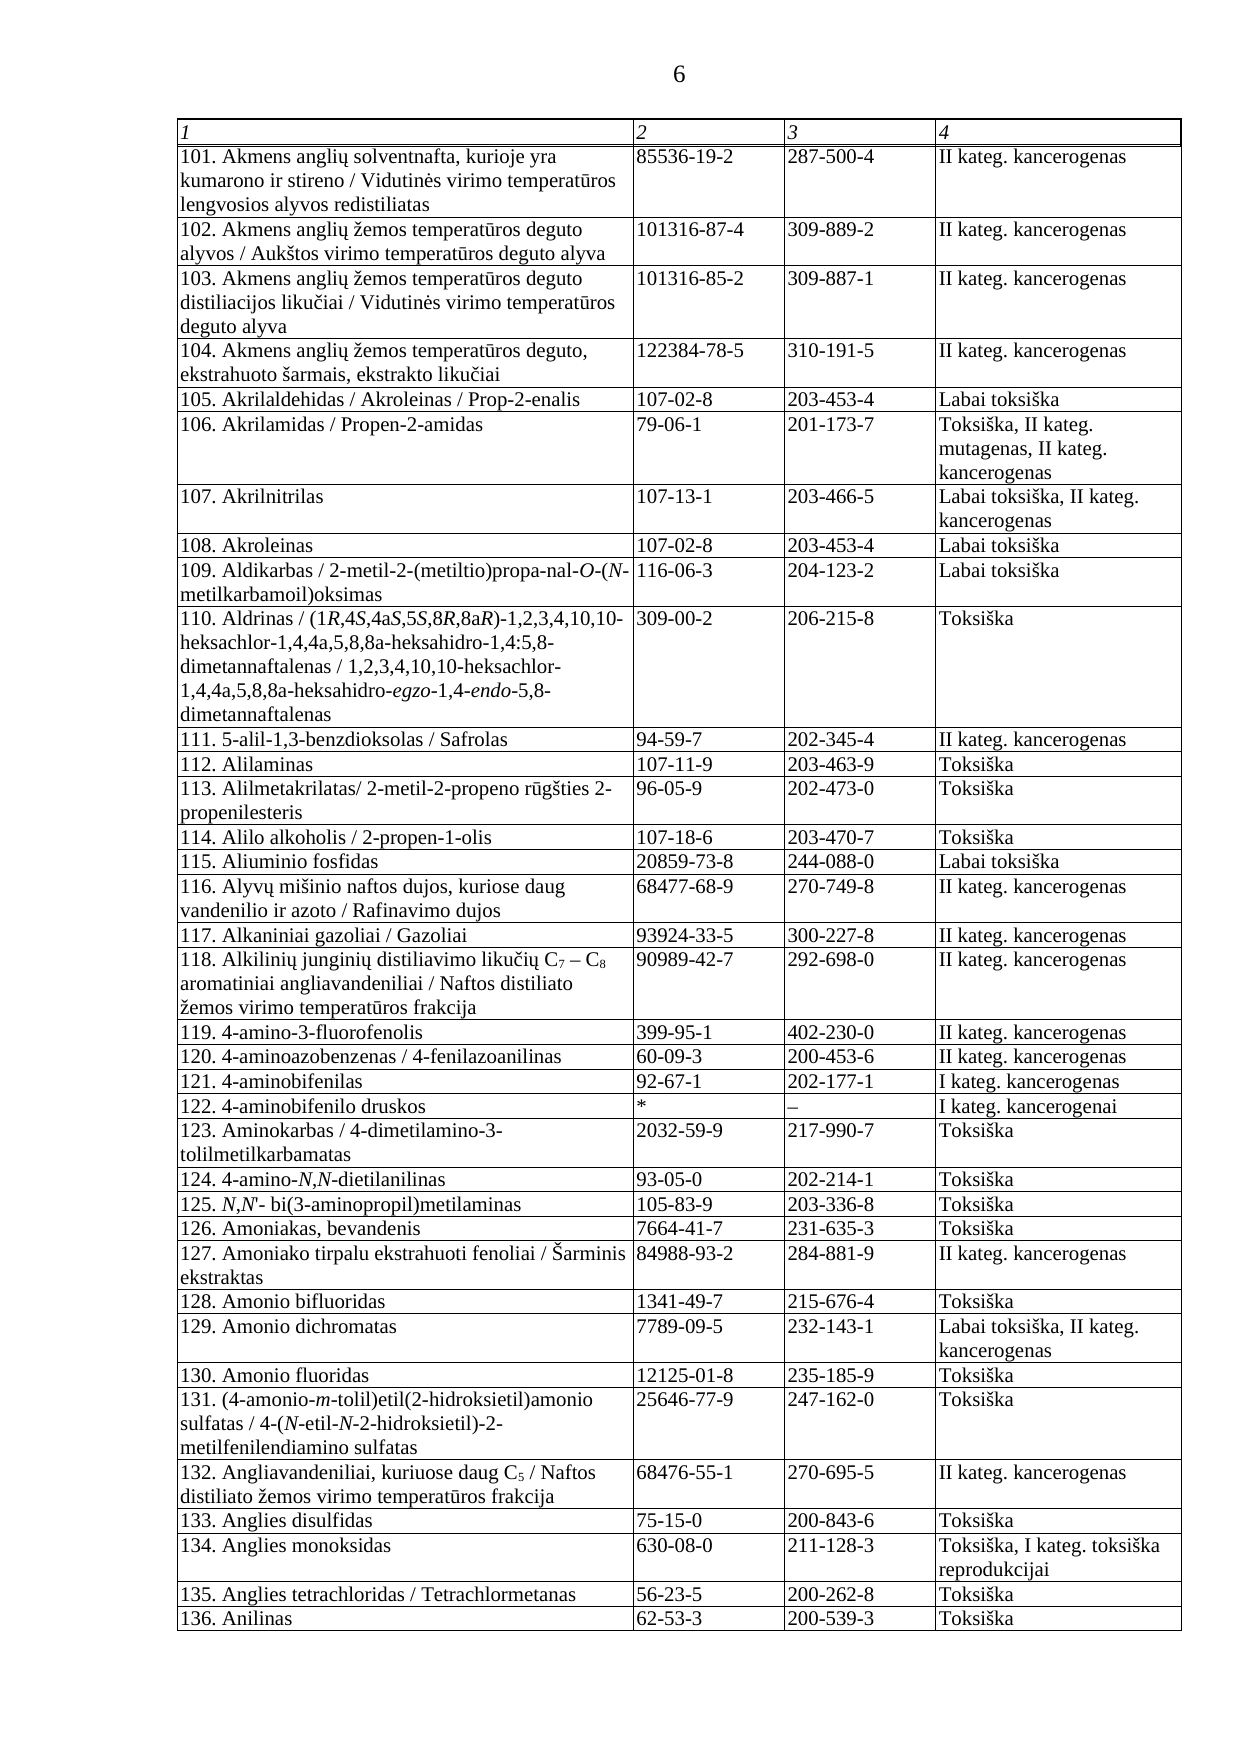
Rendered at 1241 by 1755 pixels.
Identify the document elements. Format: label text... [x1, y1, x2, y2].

table_cell Toksiška [936, 825, 1181, 849]
table_cell Labai toksiška, II kateg. kancerogenas [936, 1314, 1181, 1362]
table_cell Toksiška [936, 1607, 1181, 1630]
table_cell 122384-78-5 [634, 339, 784, 386]
table_cell II kateg. kancerogenas [936, 266, 1181, 338]
table_cell 56-23-5 [634, 1582, 784, 1606]
table_cell 107-02-8 [634, 388, 784, 411]
table_cell 203-453-4 [785, 388, 935, 411]
table_cell 630-08-0 [634, 1534, 784, 1581]
table_cell I kateg. kancerogenas [936, 1070, 1181, 1093]
table_cell Labai toksiška [936, 850, 1181, 873]
table_cell 201-173-7 [785, 412, 935, 484]
table_cell 203-470-7 [785, 825, 935, 849]
table_cell II kateg. kancerogenas [936, 948, 1181, 1019]
table_cell 129. Amonio dichromatas [178, 1314, 633, 1362]
table_cell 12125-01-8 [634, 1363, 784, 1387]
table_cell 112. Alilaminas [178, 752, 633, 776]
table_cell 133. Anglies disulfidas [178, 1509, 633, 1532]
table_cell 107-02-8 [634, 534, 784, 557]
table_cell 92-67-1 [634, 1070, 784, 1093]
table_cell II kateg. kancerogenas [936, 1241, 1181, 1289]
table_cell 1341-49-7 [634, 1290, 784, 1313]
table_cell * [634, 1094, 784, 1118]
table_cell 203-336-8 [785, 1192, 935, 1216]
table_cell 117. Alkaniniai gazoliai / Gazoliai [178, 923, 633, 947]
table_cell 244-088-0 [785, 850, 935, 873]
table_cell 20859-73-8 [634, 850, 784, 873]
table_cell II kateg. kancerogenas [936, 1460, 1181, 1508]
table_header 4 [936, 120, 1180, 144]
table_cell 75-15-0 [634, 1509, 784, 1532]
table_cell 202-345-4 [785, 728, 935, 751]
table_cell 79-06-1 [634, 412, 784, 484]
table_cell 200-453-6 [785, 1045, 935, 1068]
table_cell 7789-09-5 [634, 1314, 784, 1362]
table_cell 300-227-8 [785, 923, 935, 947]
table_cell 125. N,N'- bi(3-aminopropil)metilaminas [178, 1192, 633, 1216]
table_cell 124. 4-amino-N,N-dietilanilinas [178, 1168, 633, 1191]
table_cell Toksiška [936, 1509, 1181, 1532]
table_cell II kateg. kancerogenas [936, 147, 1181, 216]
table_cell Labai toksiška [936, 388, 1181, 411]
table_cell 232-143-1 [785, 1314, 935, 1362]
table_cell II kateg. kancerogenas [936, 923, 1181, 947]
table_cell I kateg. kancerogenai [936, 1094, 1181, 1118]
table_cell 123. Aminokarbas / 4-dimetilamino-3-tolilmetilkarbamatas [178, 1119, 633, 1166]
table_cell 211-128-3 [785, 1534, 935, 1581]
table_cell II kateg. kancerogenas [936, 875, 1181, 922]
table_cell 134. Anglies monoksidas [178, 1534, 633, 1581]
table_cell 402-230-0 [785, 1020, 935, 1044]
table_cell Toksiška [936, 1168, 1181, 1191]
table_cell 206-215-8 [785, 607, 935, 726]
table_cell 202-473-0 [785, 777, 935, 824]
table_cell 101316-85-2 [634, 266, 784, 338]
table_cell 90989-42-7 [634, 948, 784, 1019]
table_cell 122. 4-aminobifenilo druskos [178, 1094, 633, 1118]
table_cell 7664-41-7 [634, 1217, 784, 1240]
table_cell 200-539-3 [785, 1607, 935, 1630]
table_cell 110. Aldrinas / (1R,4S,4aS,5S,8R,8aR)-1,2,3,4,10,10-heksachlor-1,4,4a,5,8,8a-heksahidro-1,4:5,8-dimetannaftalenas / 1,2,3,4,10,10-heksachlor-1,4,4a,5,8,8a-heksahidro-egzo-1,4-endo-5,8-dimetannaftalenas [178, 607, 633, 726]
table_cell 203-466-5 [785, 485, 935, 532]
table_cell 215-676-4 [785, 1290, 935, 1313]
table_cell 108. Akroleinas [178, 534, 633, 557]
table_cell Toksiška [936, 777, 1181, 824]
table_cell 270-749-8 [785, 875, 935, 922]
table_cell 106. Akrilamidas / Propen-2-amidas [178, 412, 633, 484]
table_cell 231-635-3 [785, 1217, 935, 1240]
table_cell 60-09-3 [634, 1045, 784, 1068]
table_cell 68476-55-1 [634, 1460, 784, 1508]
table_cell 203-453-4 [785, 534, 935, 557]
table_cell Toksiška, I kateg. toksiška reprodukcijai [936, 1534, 1181, 1581]
table_cell 270-695-5 [785, 1460, 935, 1508]
table_cell 247-162-0 [785, 1388, 935, 1459]
table_cell 105. Akrilaldehidas / Akroleinas / Prop-2-enalis [178, 388, 633, 411]
table_cell 116. Alyvų mišinio naftos dujos, kuriose daug vandenilio ir azoto / Rafinavimo dujos [178, 875, 633, 922]
table_cell 101. Akmens anglių solventnafta, kurioje yra kumarono ir stireno / Vidutinės virimo temperatūros lengvosios alyvos redistiliatas [178, 147, 633, 216]
table_cell 85536-19-2 [634, 147, 784, 216]
table_cell 284-881-9 [785, 1241, 935, 1289]
table_cell 93924-33-5 [634, 923, 784, 947]
table_cell 103. Akmens anglių žemos temperatūros deguto distiliacijos likučiai / Vidutinės virimo temperatūros deguto alyva [178, 266, 633, 338]
table_cell 126. Amoniakas, bevandenis [178, 1217, 633, 1240]
table_cell 292-698-0 [785, 948, 935, 1019]
table_cell 107-18-6 [634, 825, 784, 849]
table_cell II kateg. kancerogenas [936, 728, 1181, 751]
table_cell Toksiška [936, 607, 1181, 726]
table_cell 118. Alkilinių junginių distiliavimo likučių C7 – C8 aromatiniai angliavandeniliai / Naftos distiliato žemos virimo temperatūros frakcija [178, 948, 633, 1019]
table_cell 200-843-6 [785, 1509, 935, 1532]
table_cell Toksiška [936, 752, 1181, 776]
table_cell 84988-93-2 [634, 1241, 784, 1289]
table_cell Labai toksiška [936, 558, 1181, 606]
table_cell 204-123-2 [785, 558, 935, 606]
table_cell 68477-68-9 [634, 875, 784, 922]
table_cell Toksiška [936, 1119, 1181, 1166]
table_cell 127. Amoniako tirpalu ekstrahuoti fenoliai / Šarminis ekstraktas [178, 1241, 633, 1289]
table_cell 310-191-5 [785, 339, 935, 386]
table_cell 287-500-4 [785, 147, 935, 216]
table_cell 104. Akmens anglių žemos temperatūros deguto, ekstrahuoto šarmais, ekstrakto likučiai [178, 339, 633, 386]
table_cell 131. (4-amonio-m-tolil)etil(2-hidroksietil)amonio sulfatas / 4-(N-etil-N-2-hidroksietil)-2-metilfenilendiamino sulfatas [178, 1388, 633, 1459]
table_cell 93-05-0 [634, 1168, 784, 1191]
table_cell 309-887-1 [785, 266, 935, 338]
table_cell 235-185-9 [785, 1363, 935, 1387]
table_cell 94-59-7 [634, 728, 784, 751]
table_cell II kateg. kancerogenas [936, 218, 1181, 265]
table_cell Toksiška [936, 1363, 1181, 1387]
table_cell 107. Akrilnitrilas [178, 485, 633, 532]
table_cell 107-11-9 [634, 752, 784, 776]
table_cell II kateg. kancerogenas [936, 1020, 1181, 1044]
table_cell 101316-87-4 [634, 218, 784, 265]
table_header 2 [634, 120, 784, 144]
table_cell – [785, 1094, 935, 1118]
table_cell 113. Alilmetakrilatas/ 2-metil-2-propeno rūgšties 2-propenilesteris [178, 777, 633, 824]
table_cell 217-990-7 [785, 1119, 935, 1166]
table_cell 62-53-3 [634, 1607, 784, 1630]
table_cell 309-889-2 [785, 218, 935, 265]
table_cell 2032-59-9 [634, 1119, 784, 1166]
table_cell 25646-77-9 [634, 1388, 784, 1459]
table_cell 109. Aldikarbas / 2-metil-2-(metiltio)propa-nal-O-(N-metilkarbamoil)oksimas [178, 558, 633, 606]
table_cell 102. Akmens anglių žemos temperatūros deguto alyvos / Aukštos virimo temperatūros deguto alyva [178, 218, 633, 265]
table_cell Labai toksiška [936, 534, 1181, 557]
table_cell Toksiška [936, 1582, 1181, 1606]
table_cell 114. Alilo alkoholis / 2-propen-1-olis [178, 825, 633, 849]
table_cell 121. 4-aminobifenilas [178, 1070, 633, 1093]
table_cell Toksiška, II kateg. mutagenas, II kateg. kancerogenas [936, 412, 1181, 484]
table_cell Toksiška [936, 1388, 1181, 1459]
table_cell 200-262-8 [785, 1582, 935, 1606]
table_cell 202-214-1 [785, 1168, 935, 1191]
table_cell 96-05-9 [634, 777, 784, 824]
table_cell 203-463-9 [785, 752, 935, 776]
table_cell II kateg. kancerogenas [936, 339, 1181, 386]
table_cell 132. Angliavandeniliai, kuriuose daug C5 / Naftos distiliato žemos virimo temperatūros frakcija [178, 1460, 633, 1508]
table_cell Toksiška [936, 1217, 1181, 1240]
table_cell 399-95-1 [634, 1020, 784, 1044]
table_cell 202-177-1 [785, 1070, 935, 1093]
table_cell 130. Amonio fluoridas [178, 1363, 633, 1387]
table_cell 135. Anglies tetrachloridas / Tetrachlormetanas [178, 1582, 633, 1606]
table_cell 120. 4-aminoazobenzenas / 4-fenilazoanilinas [178, 1045, 633, 1068]
table_cell 116-06-3 [634, 558, 784, 606]
table_cell 309-00-2 [634, 607, 784, 726]
table_header 3 [785, 120, 935, 144]
table_cell 128. Amonio bifluoridas [178, 1290, 633, 1313]
table_cell 119. 4-amino-3-fluorofenolis [178, 1020, 633, 1044]
table_header 1 [178, 120, 633, 144]
table_cell Toksiška [936, 1290, 1181, 1313]
table_cell 136. Anilinas [178, 1607, 633, 1630]
table_cell 107-13-1 [634, 485, 784, 532]
table_cell 105-83-9 [634, 1192, 784, 1216]
table_cell 111. 5-alil-1,3-benzdioksolas / Safrolas [178, 728, 633, 751]
table_cell Labai toksiška, II kateg. kancerogenas [936, 485, 1181, 532]
table_cell 115. Aliuminio fosfidas [178, 850, 633, 873]
table_cell II kateg. kancerogenas [936, 1045, 1181, 1068]
table_cell Toksiška [936, 1192, 1181, 1216]
